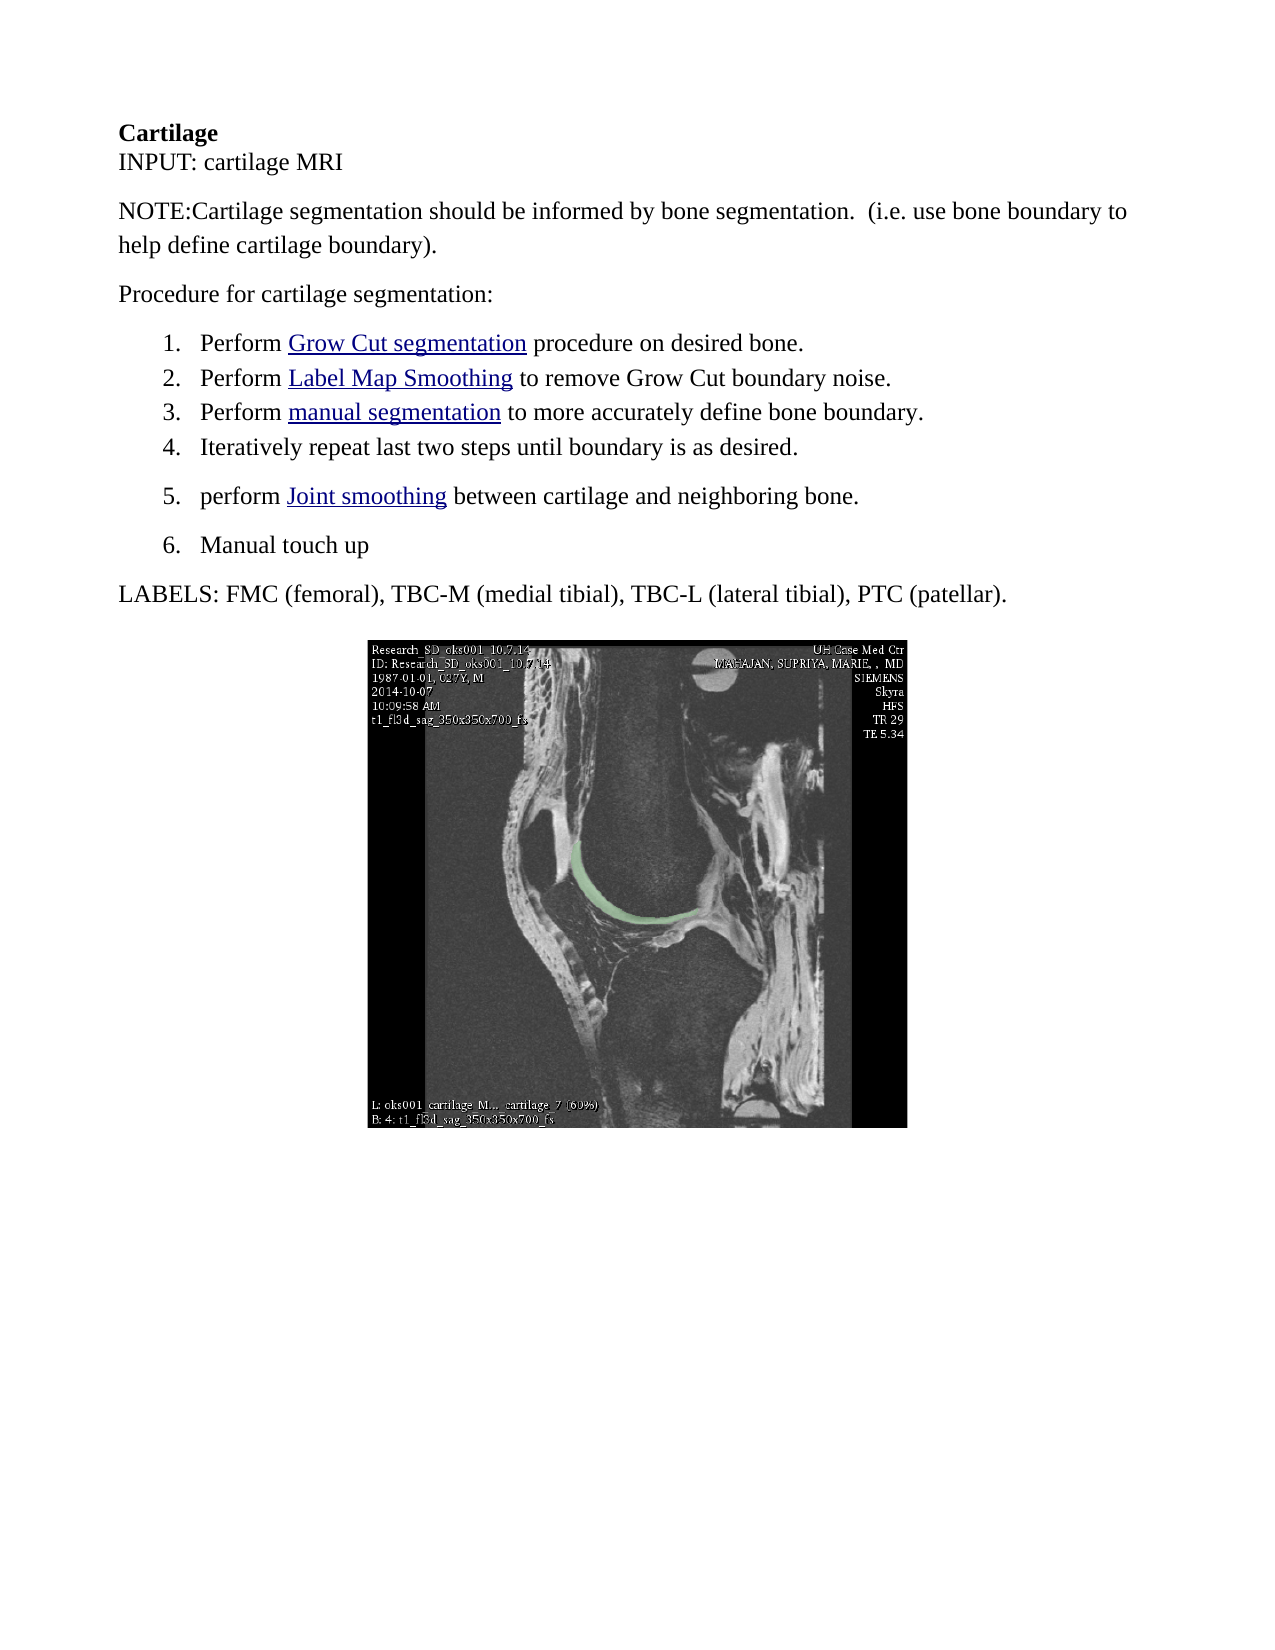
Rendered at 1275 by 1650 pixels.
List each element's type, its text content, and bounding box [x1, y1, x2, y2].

list Perform manual segmentation to more accurately define bone boundary. [162, 118, 1157, 147]
picture [367, 915, 908, 1401]
list Iteratively repeat last two steps until boundary is as desired. [162, 153, 1157, 181]
list perform Joint smoothing between cartilage and neighboring bone. [162, 202, 1157, 230]
list Manual touch up [162, 251, 1157, 279]
text LABELS: FMC (femoral), TBC-M (medial tibial), TBC-L (lateral tibial), PTC (patellar). [118, 300, 1157, 328]
picture [367, 361, 908, 849]
